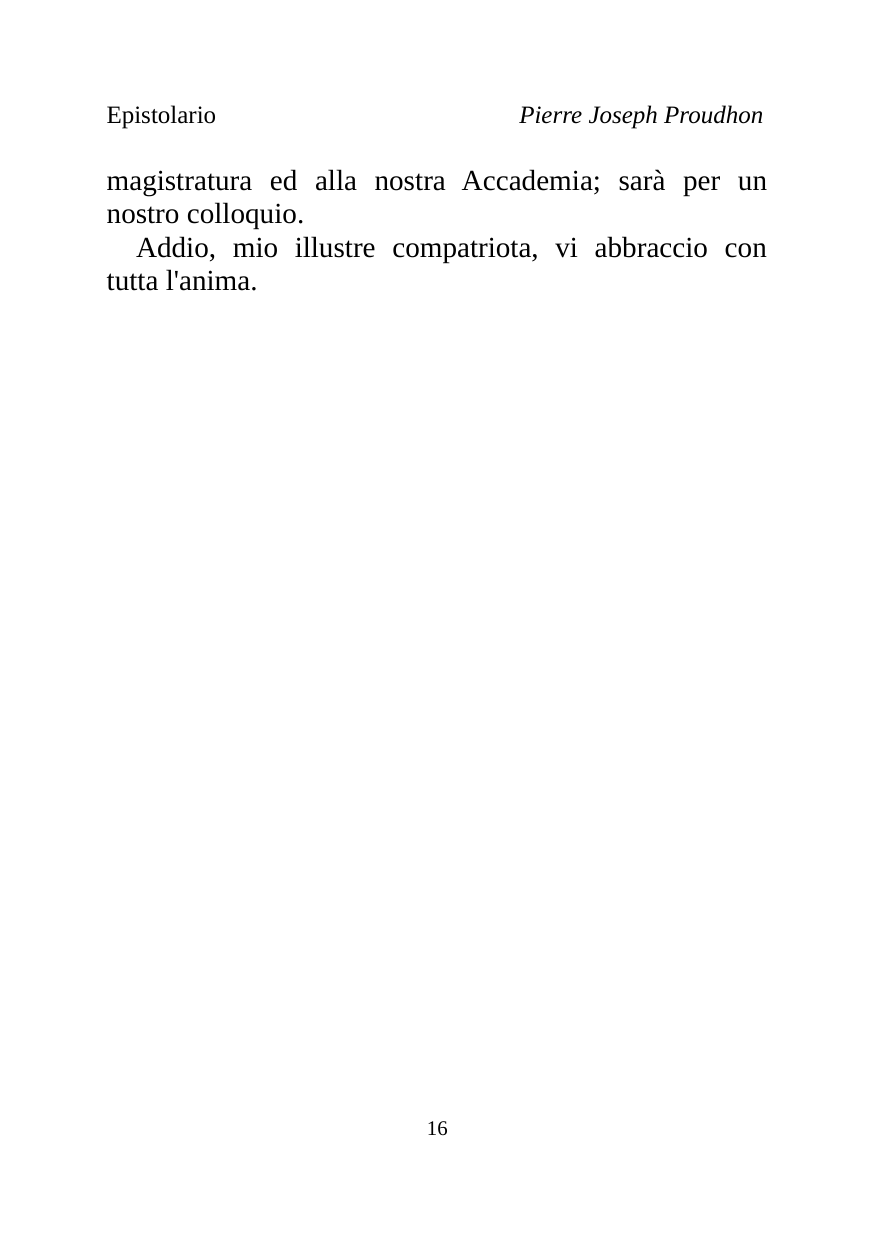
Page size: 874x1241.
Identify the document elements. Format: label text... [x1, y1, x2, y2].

text Addio, mio illustre compatriota, vi abbraccio con tutta l'anima. [106, 230, 768, 297]
text magistratura ed alla nostra Accademia; sarà per un nostro colloquio. [106, 163, 768, 230]
